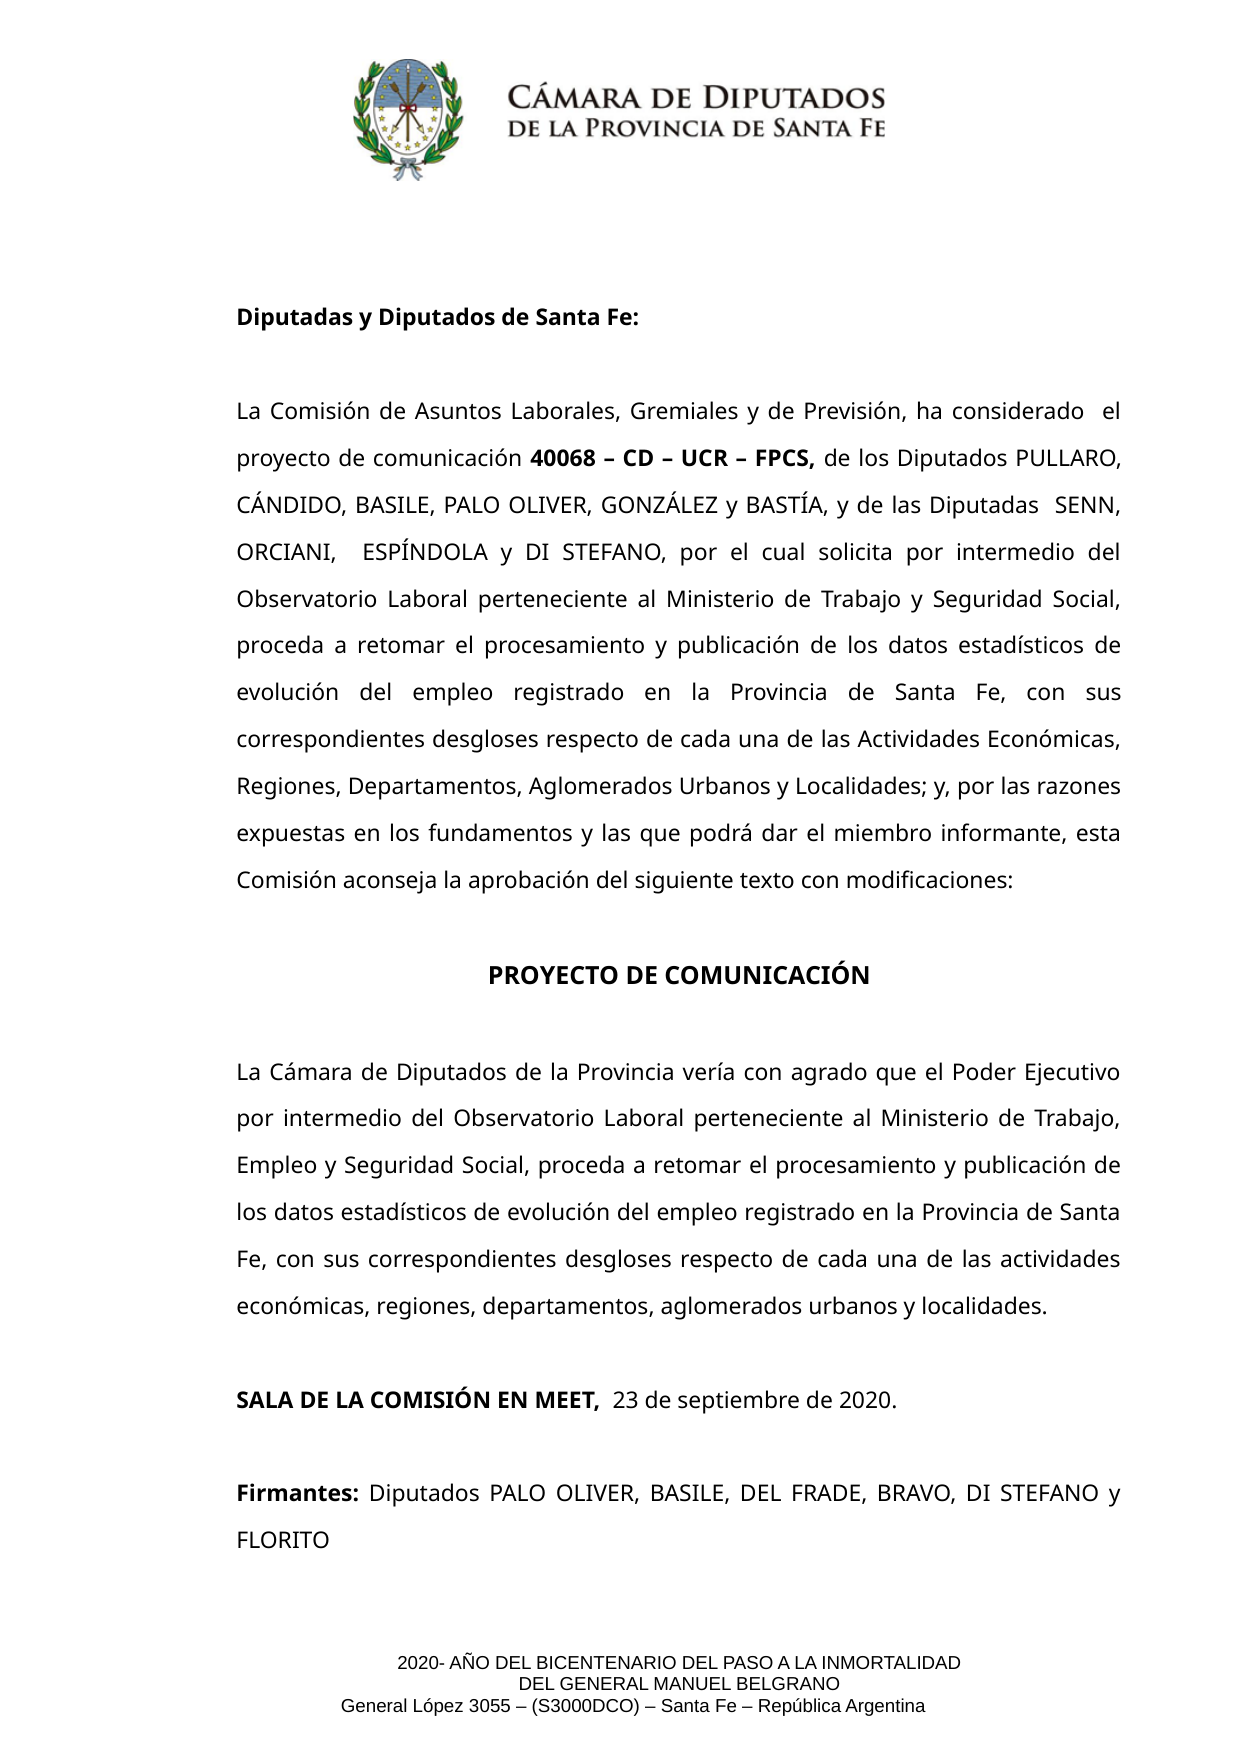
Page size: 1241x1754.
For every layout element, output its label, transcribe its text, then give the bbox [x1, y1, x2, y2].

text La Comisión de Asuntos Laborales, Gremiales y de Previsión, ha considerado el proyecto de comunicación 40068 – CD – UCR – FPCS, de los Diputados PULLARO, CÁNDIDO, BASILE, PALO OLIVER, GONZÁLEZ y BASTÍA, y de las Diputadas SENN, ORCIANI, ESPÍNDOLA y DI STEFANO, por el cual solicita por intermedio del Observatorio Laboral perteneciente al Ministerio de Trabajo y Seguridad Social, proceda a retomar el procesamiento y publicación de los datos estadísticos de evolución del empleo registrado en la Provincia de Santa Fe, con sus correspondientes desgloses respecto de cada una de las Actividades Económicas, Regiones, Departamentos, Aglomerados Urbanos y Localidades; y, por las razones expuestas en los fundamentos y las que podrá dar el miembro informante, esta Comisión aconseja la aprobación del siguiente texto con modificaciones: [236, 395, 1122, 895]
text Firmantes: Diputados PALO OLIVER, BASILE, DEL FRADE, BRAVO, DI STEFANO y FLORITO [236, 1477, 1122, 1555]
text PROYECTO DE COMUNICACIÓN [236, 957, 1122, 992]
text La Cámara de Diputados de la Provincia vería con agrado que el Poder Ejecutivo por intermedio del Observatorio Laboral perteneciente al Ministerio de Trabajo, Empleo y Seguridad Social, proceda a retomar el procesamiento y publicación de los datos estadísticos de evolución del empleo registrado en la Provincia de Santa Fe, con sus correspondientes desgloses respecto de cada una de las actividades económicas, regiones, departamentos, aglomerados urbanos y localidades. [236, 1055, 1122, 1321]
text SALA DE LA COMISIÓN EN MEET, 23 de septiembre de 2020. [236, 1383, 1122, 1415]
text Diputadas y Diputados de Santa Fe: [236, 301, 1122, 332]
